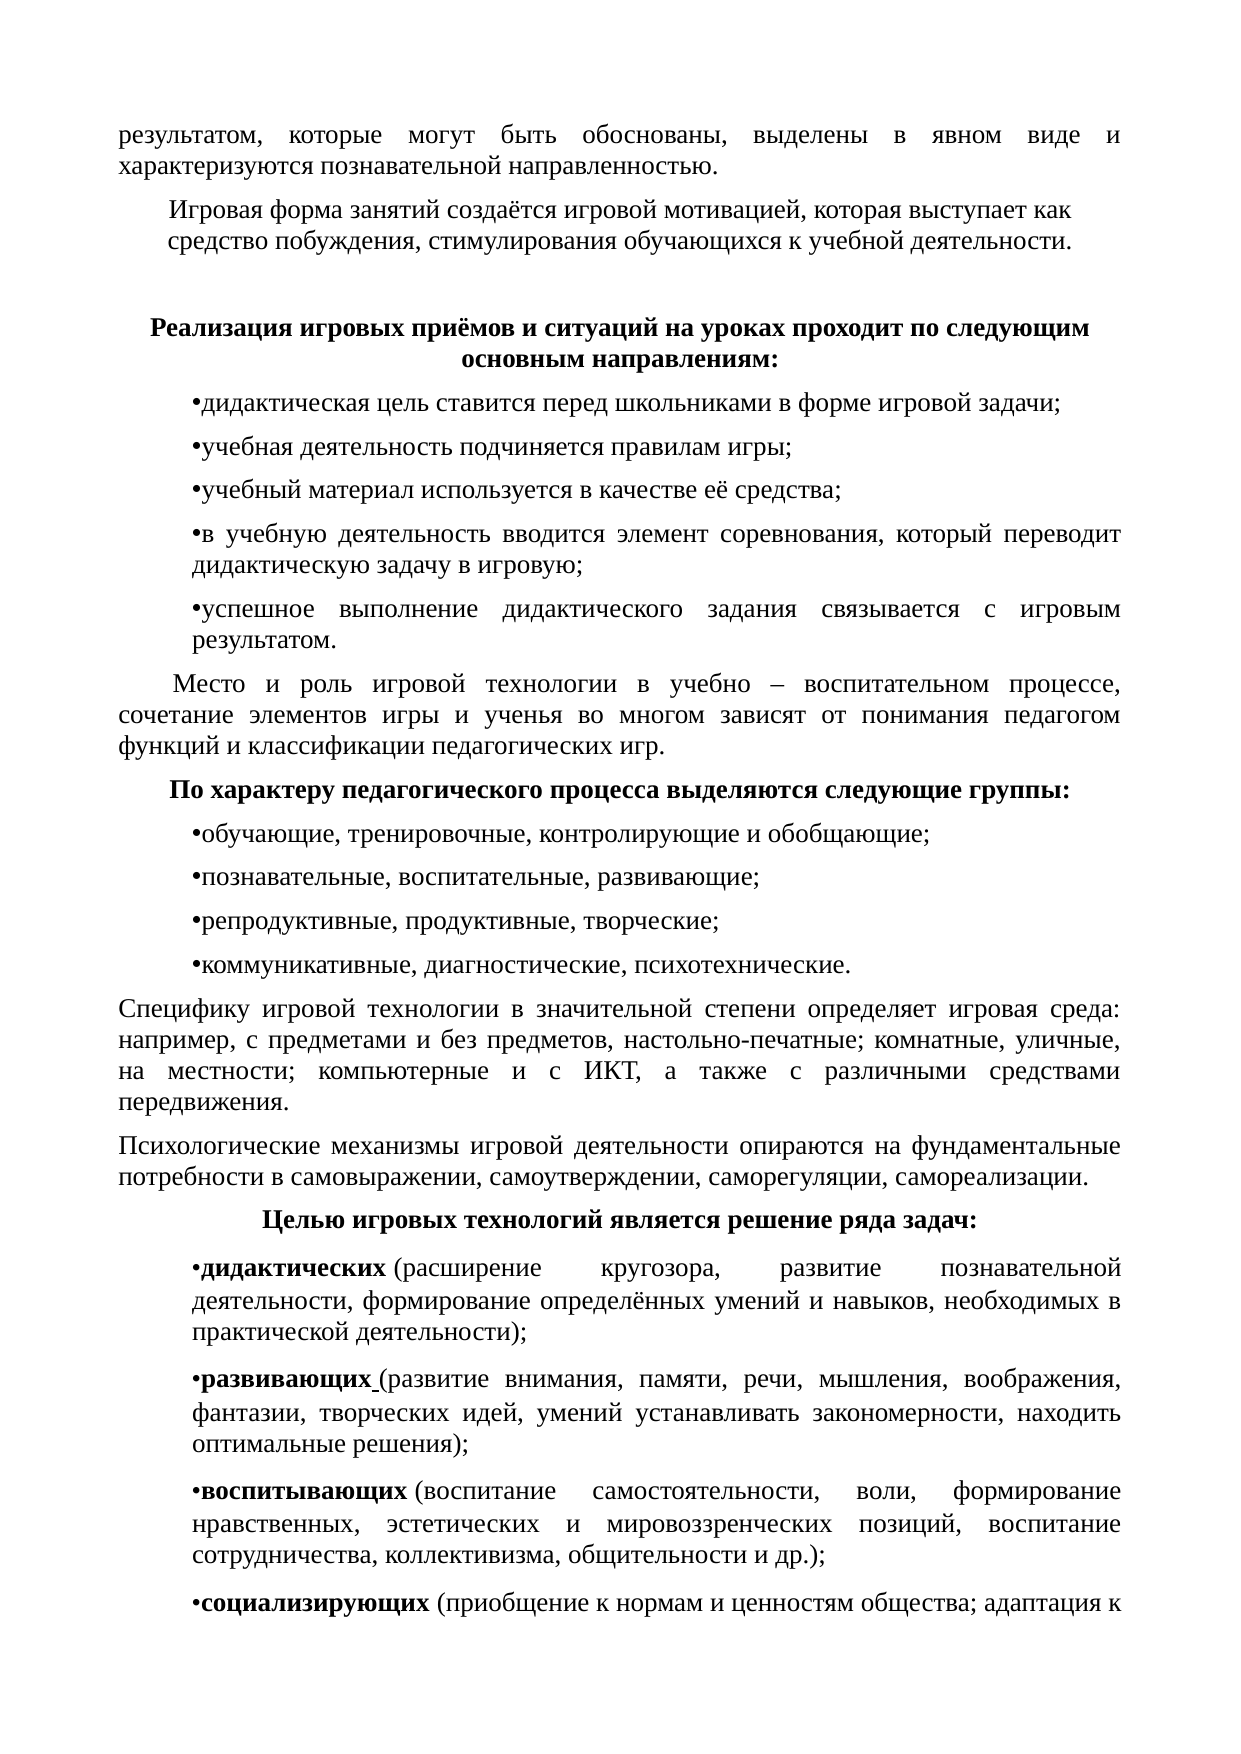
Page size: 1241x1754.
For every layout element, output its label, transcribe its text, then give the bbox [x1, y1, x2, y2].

text Реализация игровых приёмов и ситуаций на уроках проходит по следующим основным направлениям: [118, 311, 1122, 374]
list репродуктивные, продуктивные, творческие; [118, 904, 1122, 936]
text Психологические механизмы игровой деятельности опираются на фундаментальные потребности в самовыражении, самоутверждении, саморегуляции, самореализации. [118, 1129, 1122, 1191]
list учебный материал используется в качестве её средства; [118, 474, 1122, 505]
list дидактическая цель ставится перед школьниками в форме игровой задачи; [118, 386, 1122, 417]
text По характеру педагогического процесса выделяются следующие группы: [118, 773, 1122, 804]
list познавательные, воспитательные, развивающие; [118, 861, 1122, 892]
list воспитывающих (воспитание самостоятельности, воли, формирование нравственных, эстетических и мировоззренческих позиций, воспитание сотрудничества, коллективизма, общительности и др.); [118, 1471, 1122, 1570]
text Целью игровых технологий является решение ряда задач: [118, 1204, 1122, 1235]
text Место и роль игровой технологии в учебно – воспитательном процессе, сочетание элементов игры и ученья во многом зависят от понимания педагогом функций и классификации педагогических игр. [118, 667, 1122, 761]
list коммуникативные, диагностические, психотехнические. [118, 948, 1122, 979]
list социализирующих (приобщение к нормам и ценностям общества; адаптация к [118, 1582, 1122, 1619]
list успешное выполнение дидактического задания связывается с игровым результатом. [118, 592, 1122, 655]
list в учебную деятельность вводится элемент соревнования, который переводит дидактическую задачу в игровую; [118, 517, 1122, 580]
list дидактических (расширение кругозора, развитие познавательной деятельности, формирование определённых умений и навыков, необходимых в практической деятельности); [118, 1247, 1122, 1346]
text Специфику игровой технологии в значительной степени определяет игровая среда: например, с предметами и без предметов, настольно-печатные; комнатные, уличные, на местности; компьютерные и с ИКТ, а также с различными средствами передвижения. [118, 992, 1122, 1116]
text Игровая форма занятий создаётся игровой мотивацией, которая выступает как средство побуждения, стимулирования обучающихся к учебной деятельности. [118, 193, 1122, 255]
text результатом, которые могут быть обоснованы, выделены в явном виде и характеризуются познавательной направленностью. [118, 118, 1122, 180]
list учебная деятельность подчиняется правилам игры; [118, 430, 1122, 461]
list обучающие, тренировочные, контролирующие и обобщающие; [118, 817, 1122, 848]
list развивающих (развитие внимания, памяти, речи, мышления, воображения, фантазии, творческих идей, умений устанавливать закономерности, находить оптимальные решения); [118, 1359, 1122, 1458]
